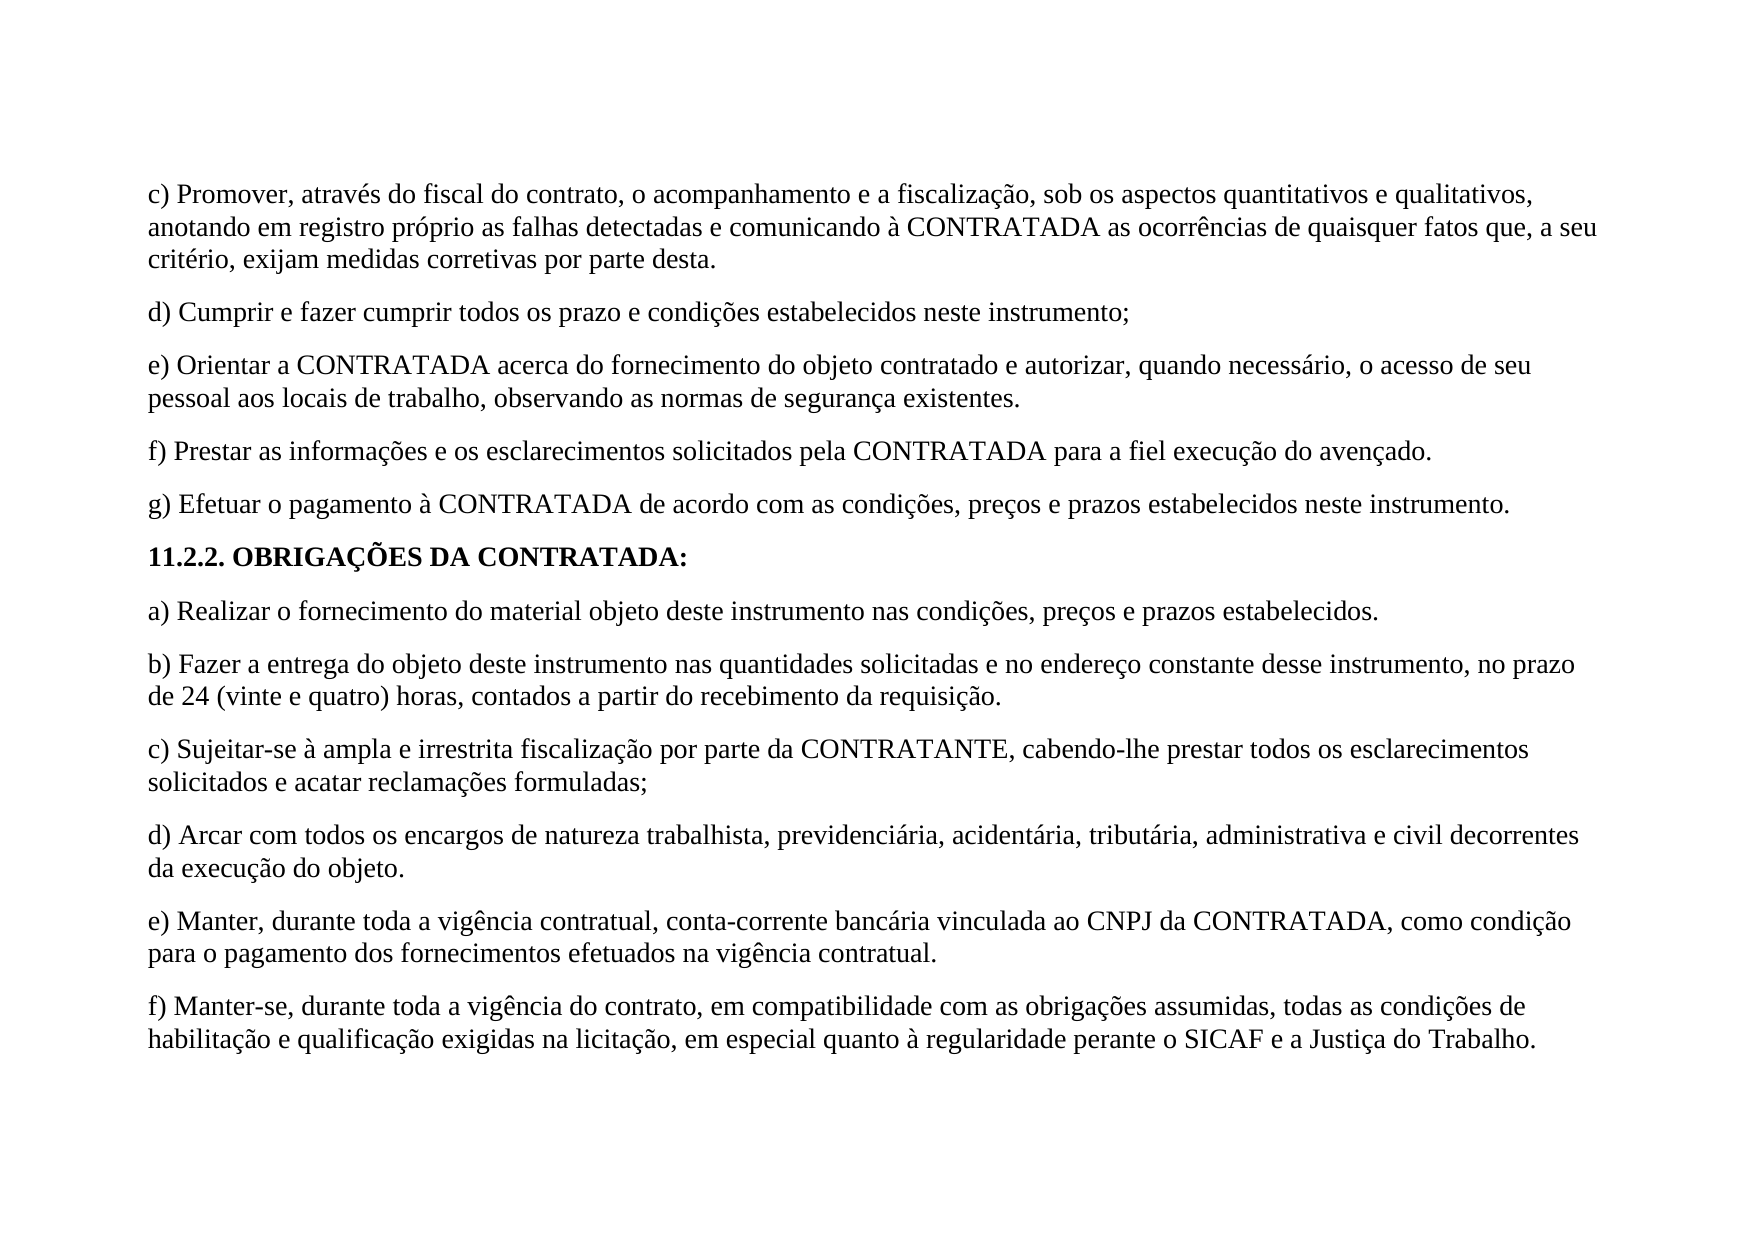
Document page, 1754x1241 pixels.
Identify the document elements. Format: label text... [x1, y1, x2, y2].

text c) Sujeitar-se à ampla e irrestrita fiscalização por parte da CONTRATANTE, cabendo-lhe prestar todos os esclarecimentos solicitados e acatar reclamações formuladas; [148, 733, 1606, 797]
text e) Orientar a CONTRATADA acerca do fornecimento do objeto contratado e autorizar, quando necessário, o acesso de seu pessoal aos locais de trabalho, observando as normas de segurança existentes. [148, 348, 1606, 413]
text e) Manter, durante toda a vigência contratual, conta-corrente bancária vinculada ao CNPJ da CONTRATADA, como condição para o pagamento dos fornecimentos efetuados na vigência contratual. [148, 904, 1606, 969]
text d) Arcar com todos os encargos de natureza trabalhista, previdenciária, acidentária, tributária, administrativa e civil decorrentes da execução do objeto. [148, 818, 1606, 883]
text g) Efetuar o pagamento à CONTRATADA de acordo com as condições, preços e prazos estabelecidos neste instrumento. [148, 487, 1606, 520]
text b) Fazer a entrega do objeto deste instrumento nas quantidades solicitadas e no endereço constante desse instrumento, no prazo de 24 (vinte e quatro) horas, contados a partir do recebimento da requisição. [148, 647, 1606, 712]
text 11.2.2. OBRIGAÇÕES DA CONTRATADA: [148, 541, 1606, 573]
text f) Manter-se, durante toda a vigência do contrato, em compatibilidade com as obrigações assumidas, todas as condições de habilitação e qualificação exigidas na licitação, em especial quanto à regularidade perante o SICAF e a Justiça do Trabalho. [148, 989, 1606, 1054]
text d) Cumprir e fazer cumprir todos os prazo e condições estabelecidos neste instrumento; [148, 295, 1606, 328]
text f) Prestar as informações e os esclarecimentos solicitados pela CONTRATADA para a fiel execução do avençado. [148, 434, 1606, 466]
text c) Promover, através do fiscal do contrato, o acompanhamento e a fiscalização, sob os aspectos quantitativos e qualitativos, anotando em registro próprio as falhas detectadas e comunicando à CONTRATADA as ocorrências de quaisquer fatos que, a seu critério, exijam medidas corretivas por parte desta. [148, 177, 1606, 274]
text a) Realizar o fornecimento do material objeto deste instrumento nas condições, preços e prazos estabelecidos. [148, 594, 1606, 626]
